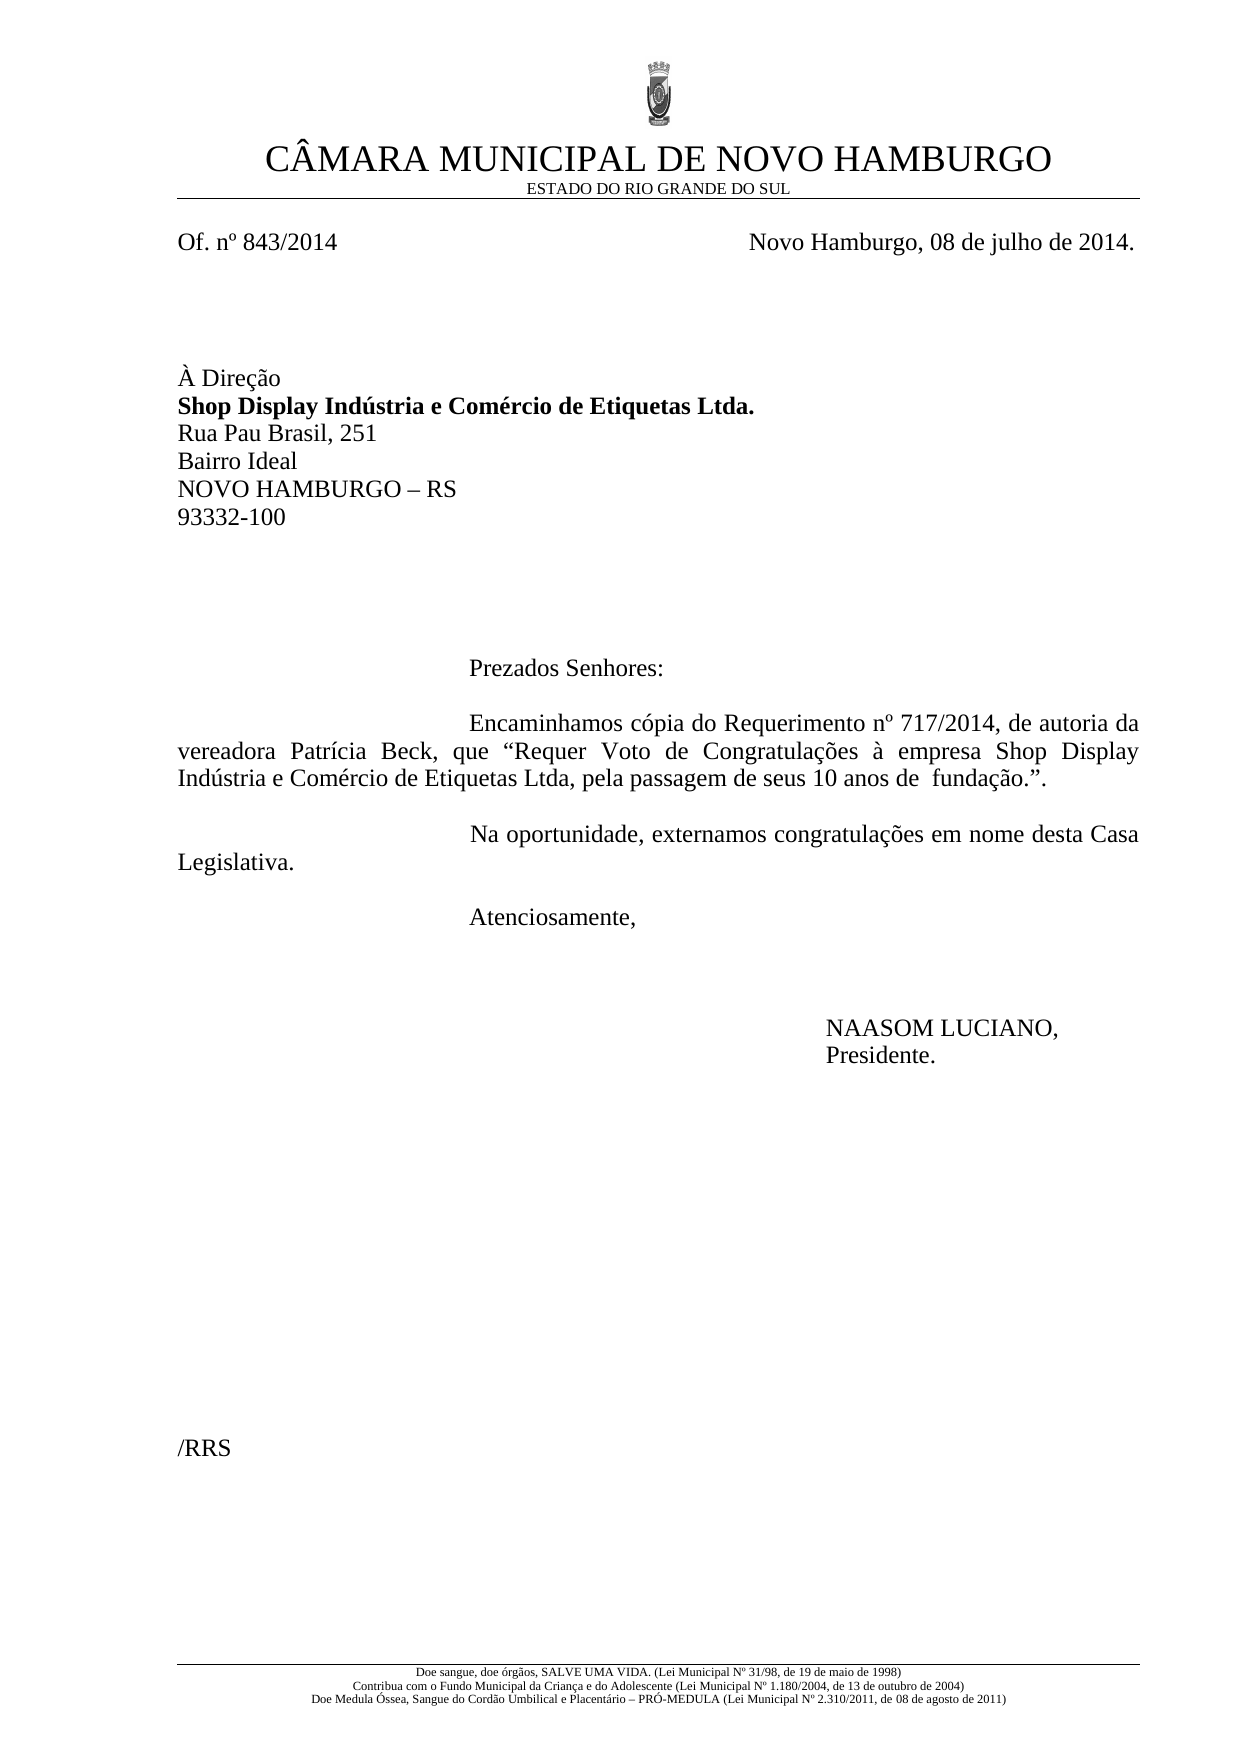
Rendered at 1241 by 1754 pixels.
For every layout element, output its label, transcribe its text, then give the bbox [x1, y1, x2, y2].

text Prezados Senhores: [177, 654, 1140, 681]
text Of. nº 843/2014 Novo Hamburgo, 08 de julho de 2014. [177, 228, 1140, 256]
text Presidente. [826, 1042, 1140, 1069]
text Na oportunidade, externamos congratulações em nome desta Casa Legislativa. [177, 820, 1140, 875]
text Atenciosamente, [177, 903, 1140, 931]
text NOVO HAMBURGO – RS [177, 475, 1140, 503]
text NAASOM LUCIANO, [826, 1014, 1140, 1042]
text À Direção [177, 364, 1140, 392]
text Encaminhamos cópia do Requerimento nº 717/2014, de autoria da vereadora Patrícia Beck, que “Requer Voto de Congratulações à empresa Shop Display Indústria e Comércio de Etiquetas Ltda, pela passagem de seus 10 anos de fundação.”. [177, 709, 1140, 792]
text Rua Pau Brasil, 251 [177, 419, 1140, 447]
text /RRS [177, 1434, 1140, 1462]
text Bairro Ideal [177, 447, 1140, 475]
text Shop Display Indústria e Comércio de Etiquetas Ltda. [177, 392, 1140, 419]
text 93332-100 [177, 503, 1140, 530]
